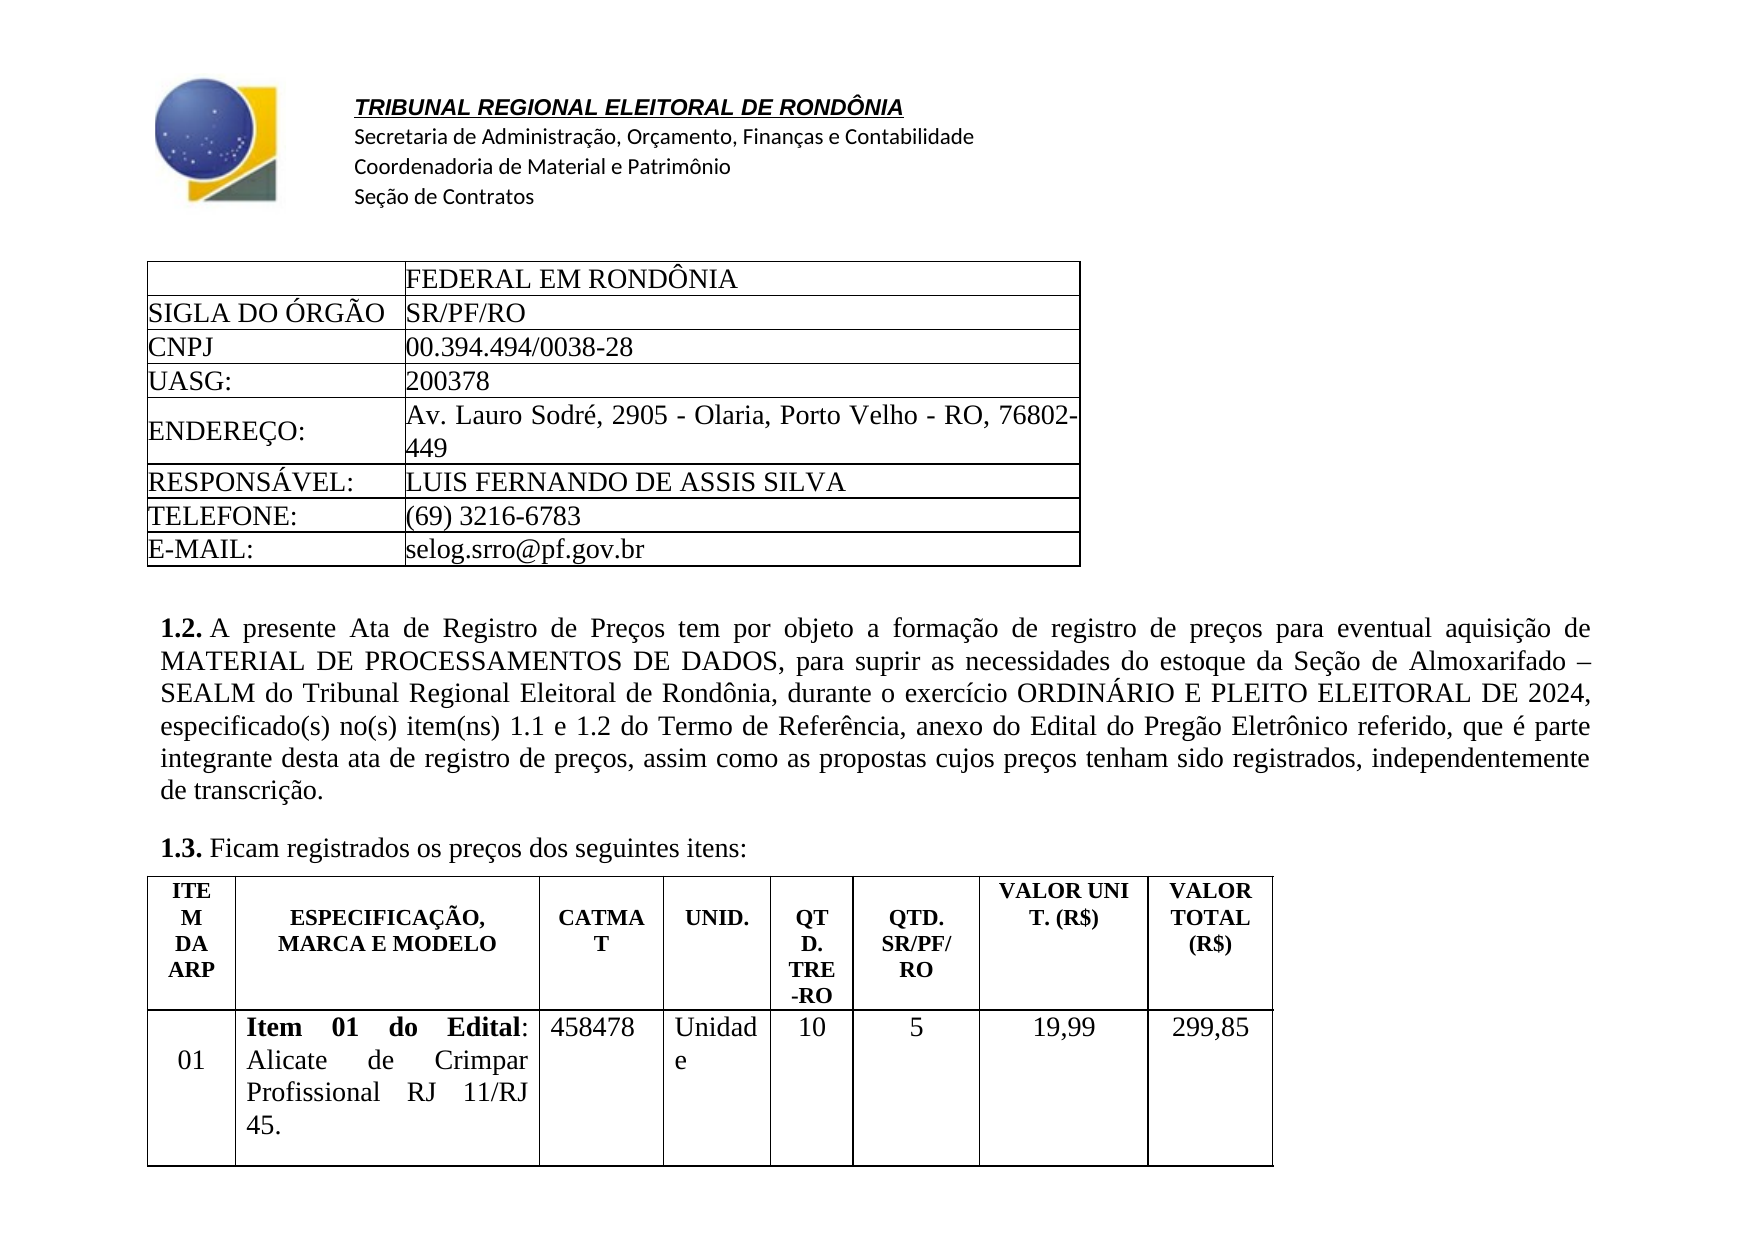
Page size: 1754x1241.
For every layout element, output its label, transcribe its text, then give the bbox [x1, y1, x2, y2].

table_header QTD. SR/PF/RO [854, 877, 979, 1009]
table_cell SIGLA DO ÓRGÃO [148, 296, 405, 329]
table_cell selog.srro@pf.gov.br [406, 533, 1079, 565]
table_cell Av. Lauro Sodré, 2905 - Olaria, Porto Velho - RO, 76802- 449 [406, 398, 1079, 463]
table_cell E-MAIL: [148, 533, 405, 565]
table_header UNID. [664, 877, 770, 1009]
table_cell 299,85 [1149, 1011, 1272, 1165]
table_cell 5 [854, 1011, 979, 1165]
table_header FEDERAL EM RONDÔNIA [406, 262, 1079, 295]
table_cell RESPONSÁVEL: [148, 465, 405, 497]
table_cell 01 [148, 1011, 235, 1165]
table_header VALOR TOTAL (R$) [1149, 877, 1272, 1009]
table_header [148, 262, 405, 295]
text 1.3. Ficam registrados os preços dos seguintes itens: [160, 831, 1594, 863]
table_cell UASG: [148, 364, 405, 397]
table_cell CNPJ [148, 330, 405, 363]
table_cell 00.394.494/0038-28 [406, 330, 1079, 363]
table_cell (69) 3216-6783 [406, 499, 1079, 531]
table_cell 19,99 [980, 1011, 1147, 1165]
table_cell TELEFONE: [148, 499, 405, 531]
table_cell Unidade [664, 1011, 770, 1165]
table_cell 458478 [540, 1011, 663, 1165]
table_cell LUIS FERNANDO DE ASSIS SILVA [406, 465, 1079, 497]
table_header CATMAT [540, 877, 663, 1009]
table_cell ENDEREÇO: [148, 398, 405, 463]
table_header QTD. TRE-RO [771, 877, 852, 1009]
table_header ITEM DA ARP [148, 877, 235, 1009]
table_cell SR/PF/RO [406, 296, 1079, 329]
text 1.2. A presente Ata de Registro de Preços tem por objeto a formação de registro de preços para eventual aquisição de MATERIAL DE PROCESSAMENTOS DE DADOS, para suprir as necessidades do estoque da Seção de Almoxarifado – SEALM do Tribunal Regional Eleitoral de Rondônia, durante o exercício ORDINÁRIO E PLEITO ELEITORAL DE 2024, especificado(s) no(s) item(ns) 1.1 e 1.2 do Termo de Referência, anexo do Edital do Pregão Eletrônico referido, que é parte integrante desta ata de registro de preços, assim como as propostas cujos preços tenham sido registrados, independentemente de transcrição. [160, 611, 1594, 806]
table_header ESPECIFICAÇÃO, MARCA E MODELO [236, 877, 539, 1009]
table_header VALOR UNIT. (R$) [980, 877, 1147, 1009]
table_cell 200378 [406, 364, 1079, 397]
table_cell 10 [771, 1011, 852, 1165]
table_cell Item 01 do Edital: Alicate de Crimpar Profissional RJ 11/RJ 45. [236, 1011, 539, 1165]
